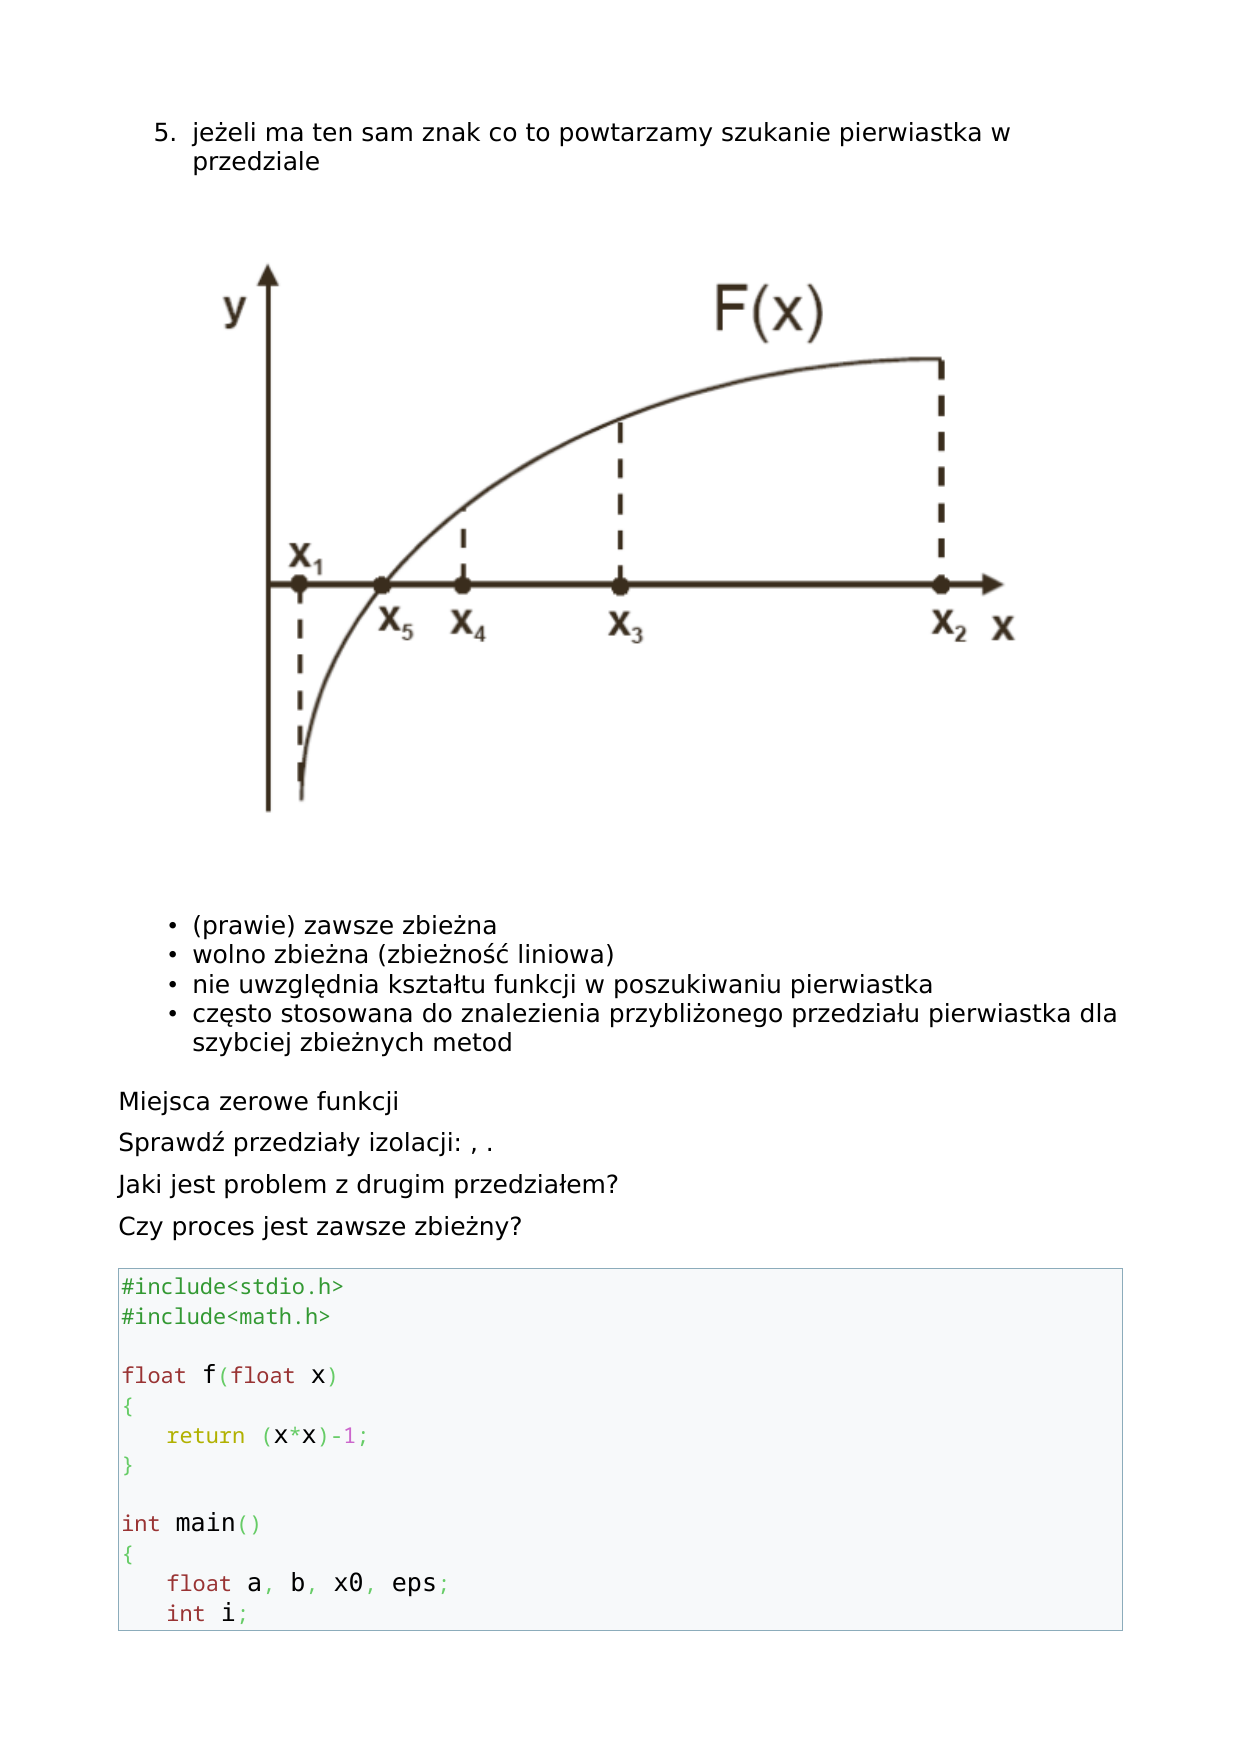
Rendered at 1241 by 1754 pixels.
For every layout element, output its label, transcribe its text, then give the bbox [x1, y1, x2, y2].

text Czy proces jest zawsze zbieżny? [118, 1212, 1122, 1241]
text Jaki jest problem z drugim przedziałem? [118, 1170, 1122, 1199]
list (prawie) zawsze zbieżna [177, 911, 1122, 941]
list wolno zbieżna (zbieżność liniowa) [177, 941, 1122, 970]
list jeżeli ma ten sam znak co to powtarzamy szukanie pierwiastka w przedziale [177, 118, 1122, 176]
list często stosowana do znalezienia przybliżonego przedziału pierwiastka dla szybciej zbieżnych metod [177, 999, 1122, 1057]
text Miejsca zerowe funkcji [118, 1087, 1122, 1116]
table_header #include<stdio.h> #include<math.h> float f(float x) { return (x*x)-1; } int main() { float a, b, x0, eps; int i; [119, 1269, 1122, 1630]
picture [149, 206, 1092, 841]
list nie uwzględnia kształtu funkcji w poszukiwaniu pierwiastka [177, 970, 1122, 999]
text Sprawdź przedziały izolacji: , . [118, 1128, 1122, 1158]
